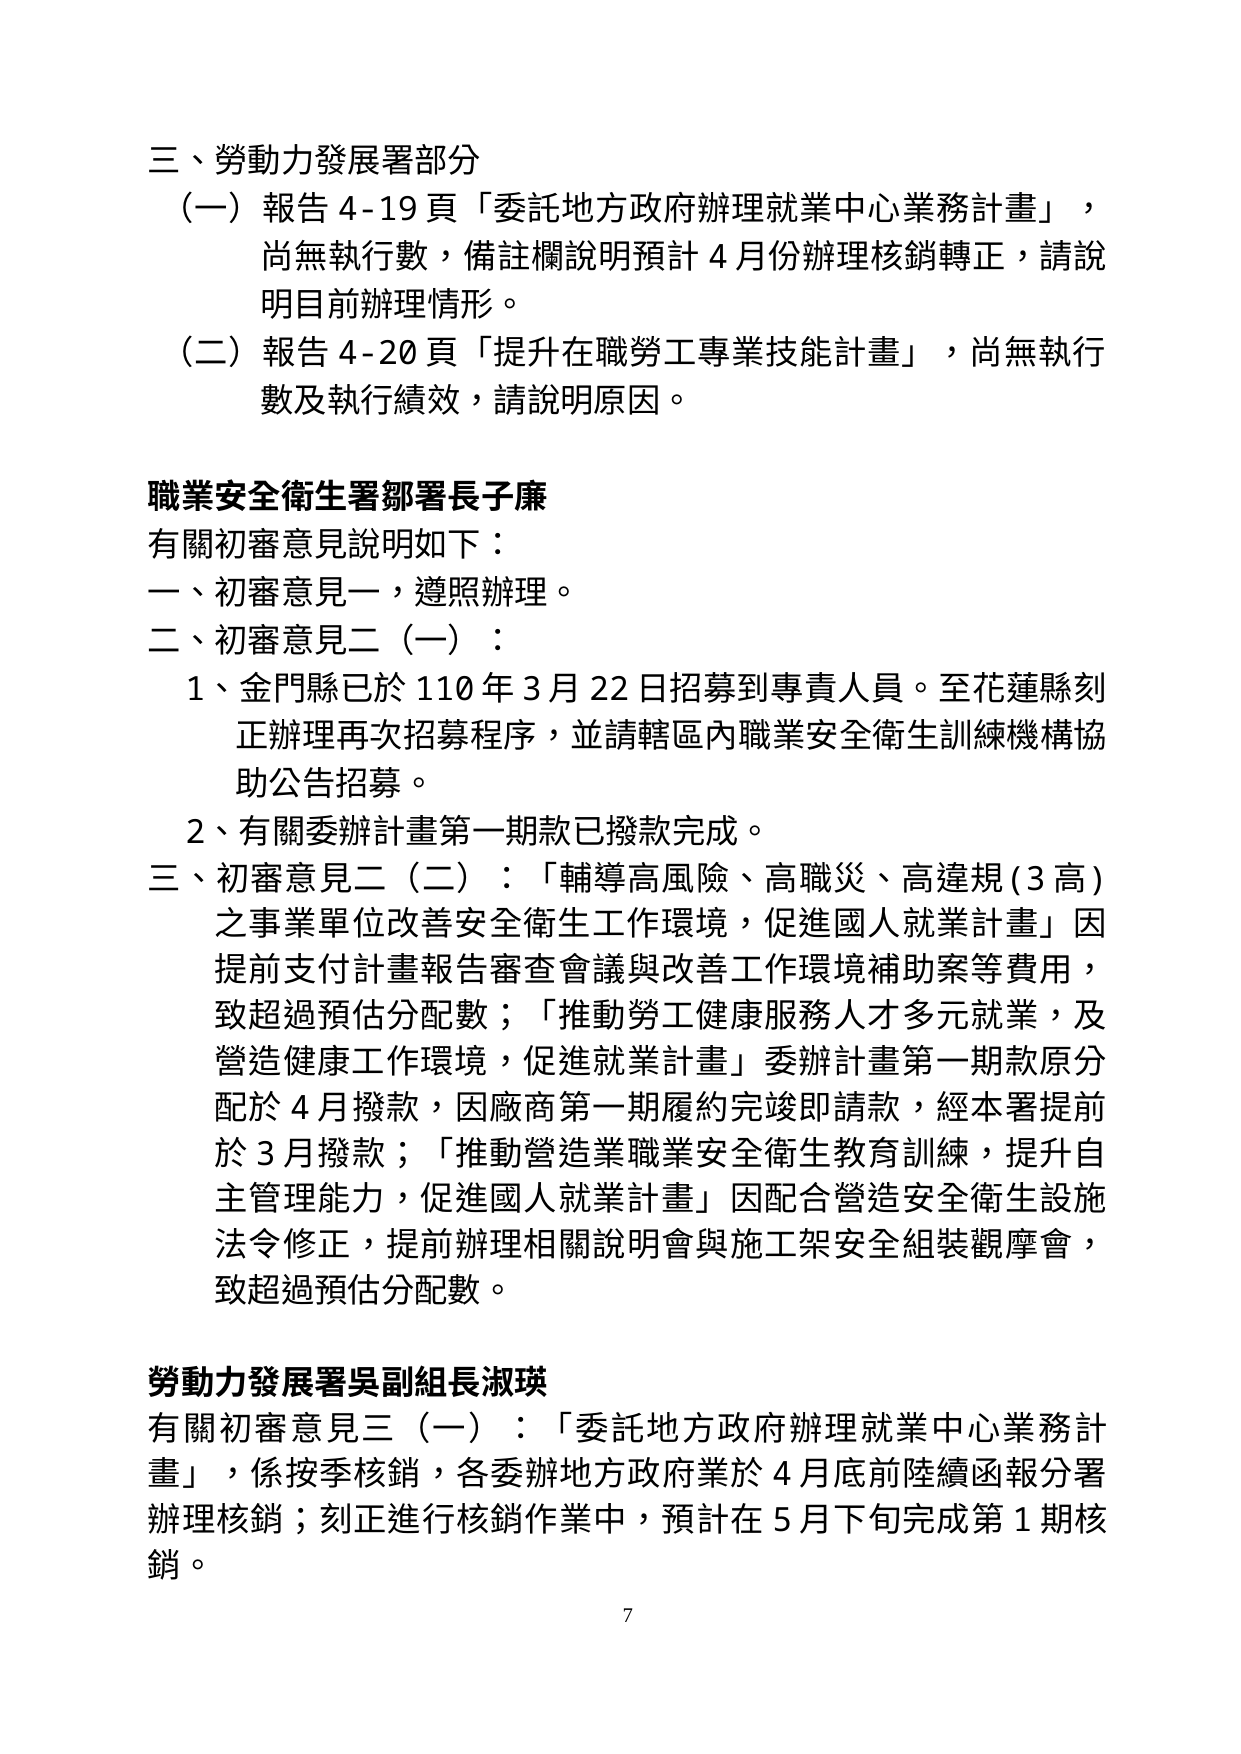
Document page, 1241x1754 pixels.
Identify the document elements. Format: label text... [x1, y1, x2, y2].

text 1、金門縣已於110年3月22日招募到專責人員。至花蓮縣刻正辦理再次招募程序，並請轄區內職業安全衛生訓練機構協助公告招募。 [185, 662, 1107, 805]
text 2、有關委辦計畫第一期款已撥款完成。 [185, 805, 1107, 853]
text 有關初審意見說明如下： [148, 518, 1107, 566]
text （一）報告4-19頁「委託地方政府辦理就業中心業務計畫」，尚無執行數，備註欄說明預計4月份辦理核銷轉正，請說明目前辦理情形。 [160, 182, 1107, 326]
text 勞動力發展署吳副組長淑瑛 [148, 1357, 1107, 1403]
text （二）報告4-20頁「提升在職勞工專業技能計畫」，尚無執行數及執行績效，請說明原因。 [160, 326, 1107, 422]
text 職業安全衛生署鄒署長子廉 [148, 470, 1107, 518]
text 一、初審意見一，遵照辦理。 [148, 566, 1107, 614]
text 有關初審意見三（一）：「委託地方政府辦理就業中心業務計畫」，係按季核銷，各委辦地方政府業於4月底前陸續函報分署辦理核銷；刻正進行核銷作業中，預計在5月下旬完成第1期核銷。 [148, 1403, 1107, 1587]
text 三、初審意見二（二）：「輔導高風險、高職災、高違規(3高)之事業單位改善安全衛生工作環境，促進國人就業計畫」因提前支付計畫報告審查會議與改善工作環境補助案等費用，致超過預估分配數；「推動勞工健康服務人才多元就業，及營造健康工作環境，促進就業計畫」委辦計畫第一期款原分配於4月撥款，因廠商第一期履約完竣即請款，經本署提前於3月撥款；「推動營造業職業安全衛生教育訓練，提升自主管理能力，促進國人就業計畫」因配合營造安全衛生設施法令修正，提前辦理相關說明會與施工架安全組裝觀摩會，致超過預估分配數。 [148, 853, 1107, 1312]
text 三、勞動力發展署部分 [148, 134, 1107, 182]
text 二、初審意見二（一）： [148, 614, 1107, 662]
